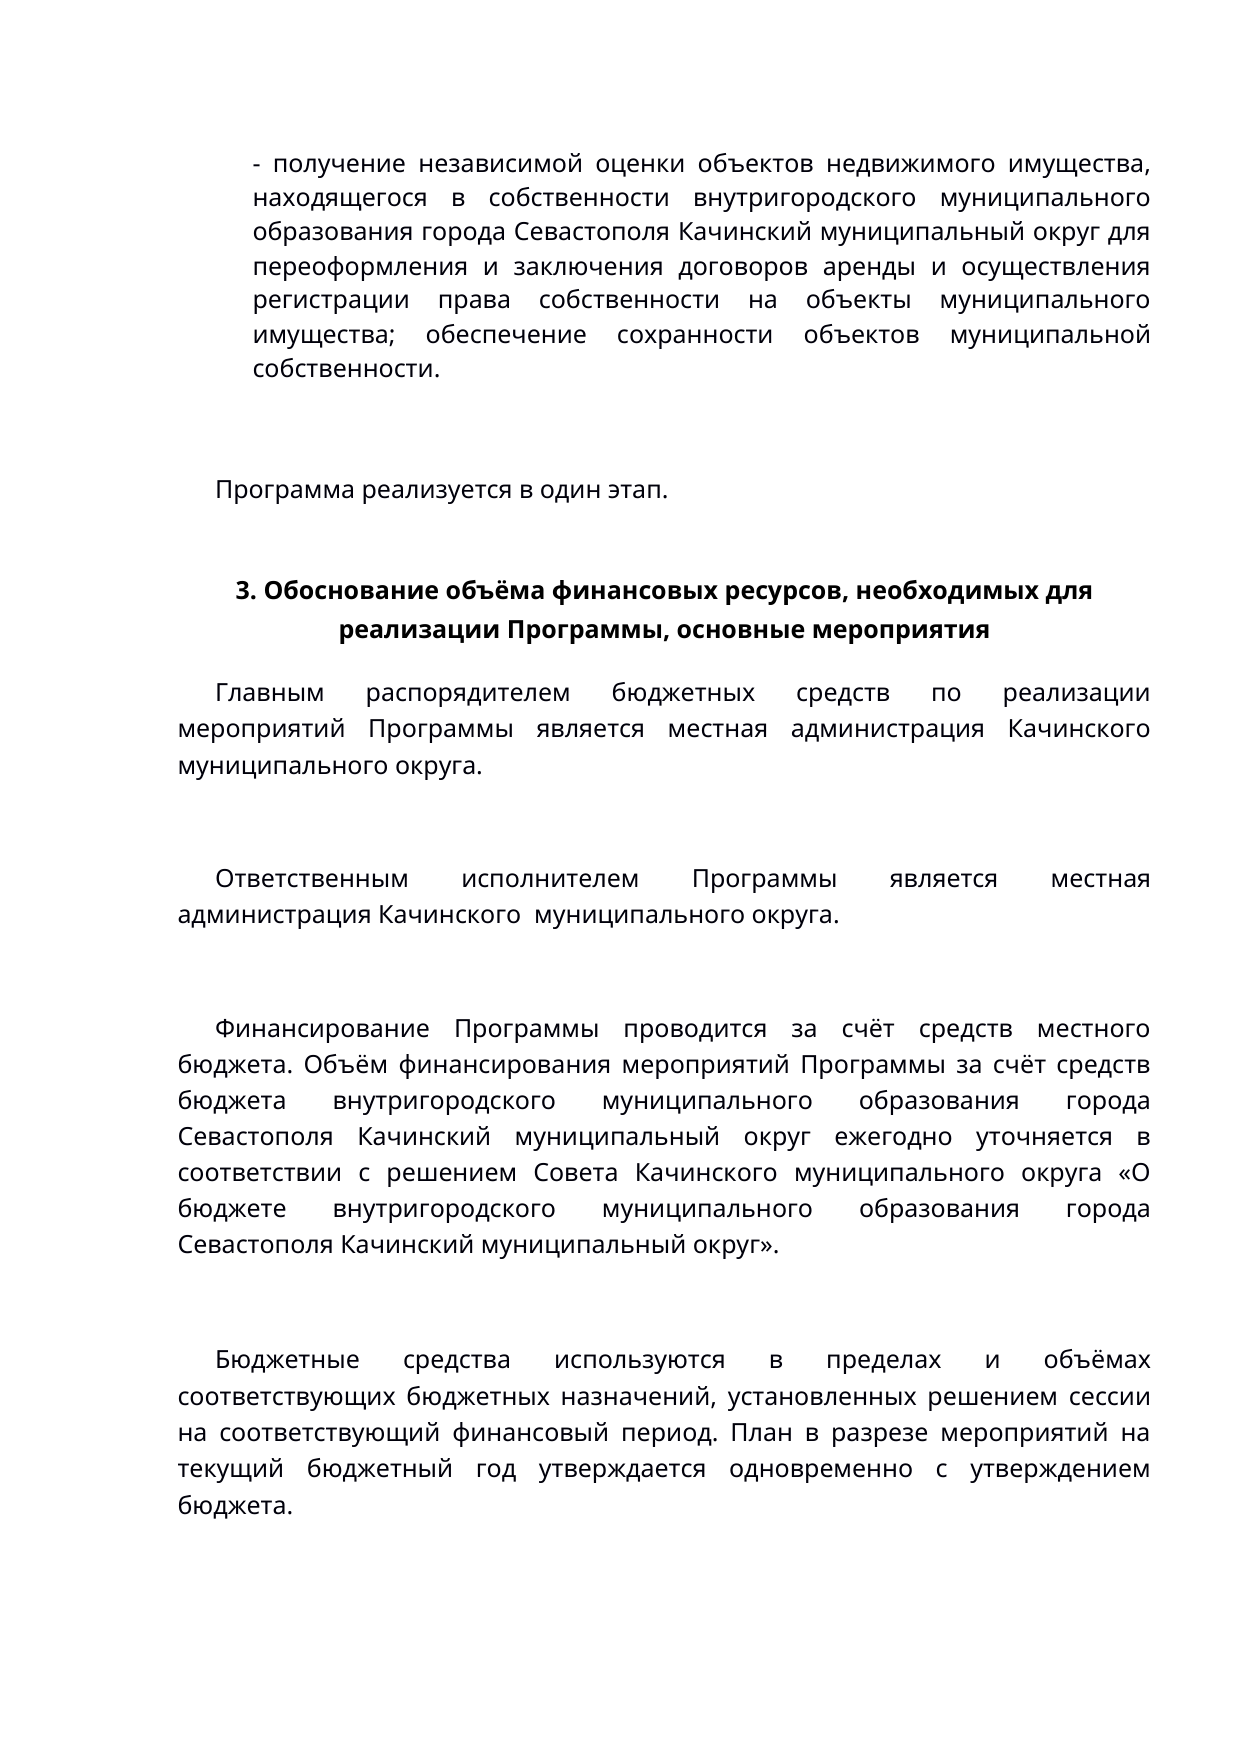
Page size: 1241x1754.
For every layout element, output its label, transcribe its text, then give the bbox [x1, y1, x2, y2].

text Бюджетные средства используются в пределах и объёмах соответствующих бюджетных назначений, установленных решением сессии на соответствующий финансовый период. План в разрезе мероприятий на текущий бюджетный год утверждается одновременно с утверждением бюджета. [177, 1339, 1152, 1522]
text Финансирование Программы проводится за счёт средств местного бюджета. Объём финансирования мероприятий Программы за счёт средств бюджета внутригородского муниципального образования города Севастополя Качинский муниципальный округ ежегодно уточняется в соответствии с решением Совета Качинского муниципального округа «О бюджете внутригородского муниципального образования города Севастополя Качинский муниципальный округ». [177, 1009, 1152, 1261]
text Программа реализуется в один этап. [177, 477, 1152, 504]
text Ответственным исполнителем Программы является местная администрация Качинского муниципального округа. [177, 859, 1152, 931]
text 3. Обоснование объёма финансовых ресурсов, необходимых для реализации Программы, основные мероприятия [177, 573, 1152, 646]
text - получение независимой оценки объектов недвижимого имущества, находящегося в собственности внутригородского муниципального образования города Севастополя Качинский муниципальный округ для переоформления и заключения договоров аренды и осуществления регистрации права собственности на объекты муниципального имущества; обеспечение сохранности объектов муниципальной собственности. [252, 146, 1152, 384]
text Главным распорядителем бюджетных средств по реализации мероприятий Программы является местная администрация Качинского муниципального округа. [177, 672, 1152, 781]
